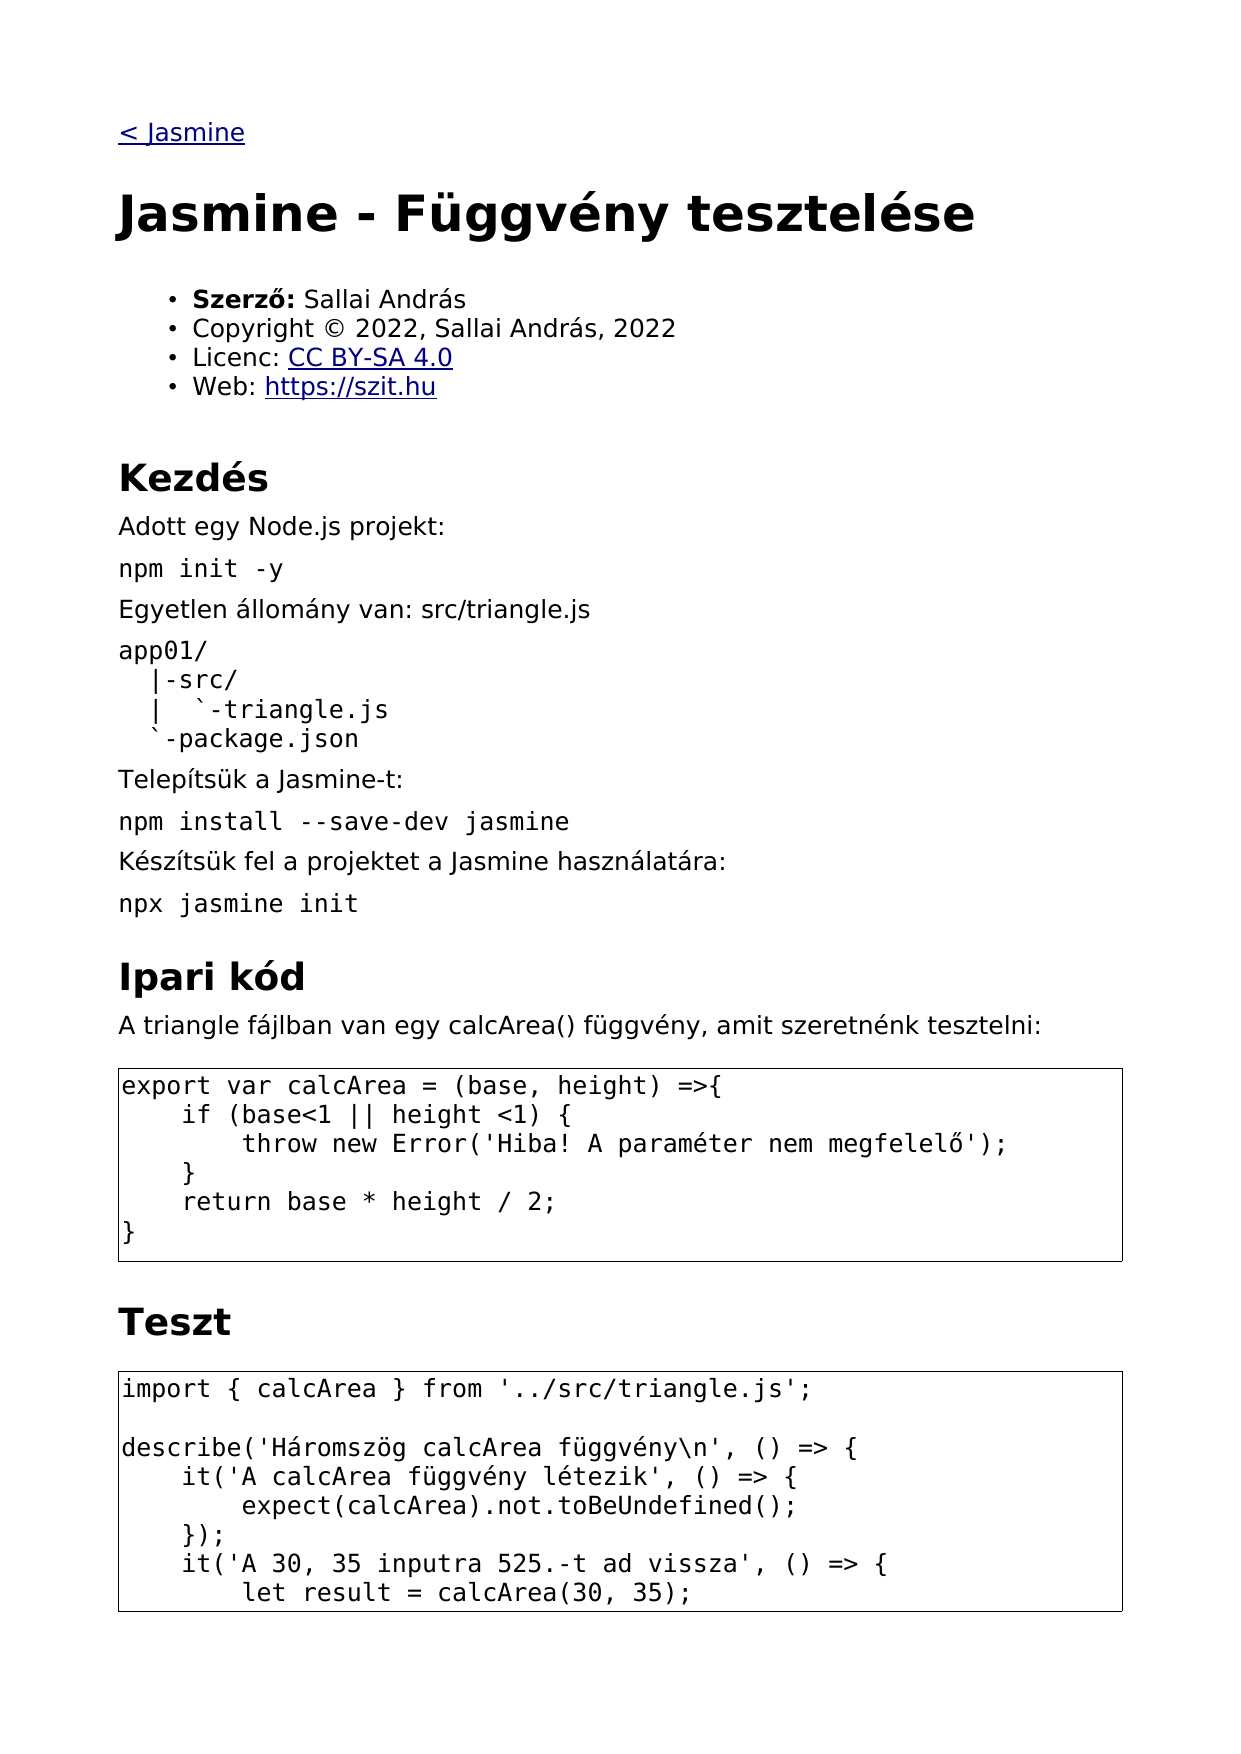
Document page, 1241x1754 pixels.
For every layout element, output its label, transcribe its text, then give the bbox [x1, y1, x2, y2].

subtitle Teszt [118, 1300, 1122, 1344]
text npm install --save-dev jasmine [118, 807, 1122, 836]
table_header import { calcArea } from '../src/triangle.js'; describe('Háromszög calcArea függvény\n', () => { it('A calcArea függvény létezik', () => { expect(calcArea).not.toBeUndefined(); }); it('A 30, 35 inputra 525.-t ad vissza', () => { let result = calcArea(30, 35); [119, 1372, 1122, 1611]
text Készítsük fel a projektet a Jasmine használatára: [118, 848, 1122, 877]
subtitle Jasmine - Függvény tesztelése [118, 185, 1122, 243]
text npx jasmine init [118, 889, 1122, 918]
subtitle Kezdés [118, 456, 1122, 500]
text Adott egy Node.js projekt: [118, 512, 1122, 541]
list Web: https://szit.hu [177, 372, 1122, 402]
text npm init -y [118, 554, 1122, 583]
text Egyetlen állomány van: src/triangle.js [118, 595, 1122, 624]
text < Jasmine [118, 118, 1122, 147]
table_header export var calcArea = (base, height) =>{ if (base<1 || height <1) { throw new Error('Hiba! A paraméter nem megfelelő'); } return base * height / 2; } [119, 1069, 1122, 1261]
subtitle Ipari kód [118, 955, 1122, 999]
list Licenc: CC BY-SA 4.0 [177, 343, 1122, 372]
text A triangle fájlban van egy calcArea() függvény, amit szeretnénk tesztelni: [118, 1011, 1122, 1041]
text Telepítsük a Jasmine-t: [118, 765, 1122, 794]
list Copyright © 2022, Sallai András, 2022 [177, 314, 1122, 343]
text app01/ |-src/ | `-triangle.js `-package.json [118, 637, 1122, 753]
list Szerző: Sallai András [177, 285, 1122, 314]
